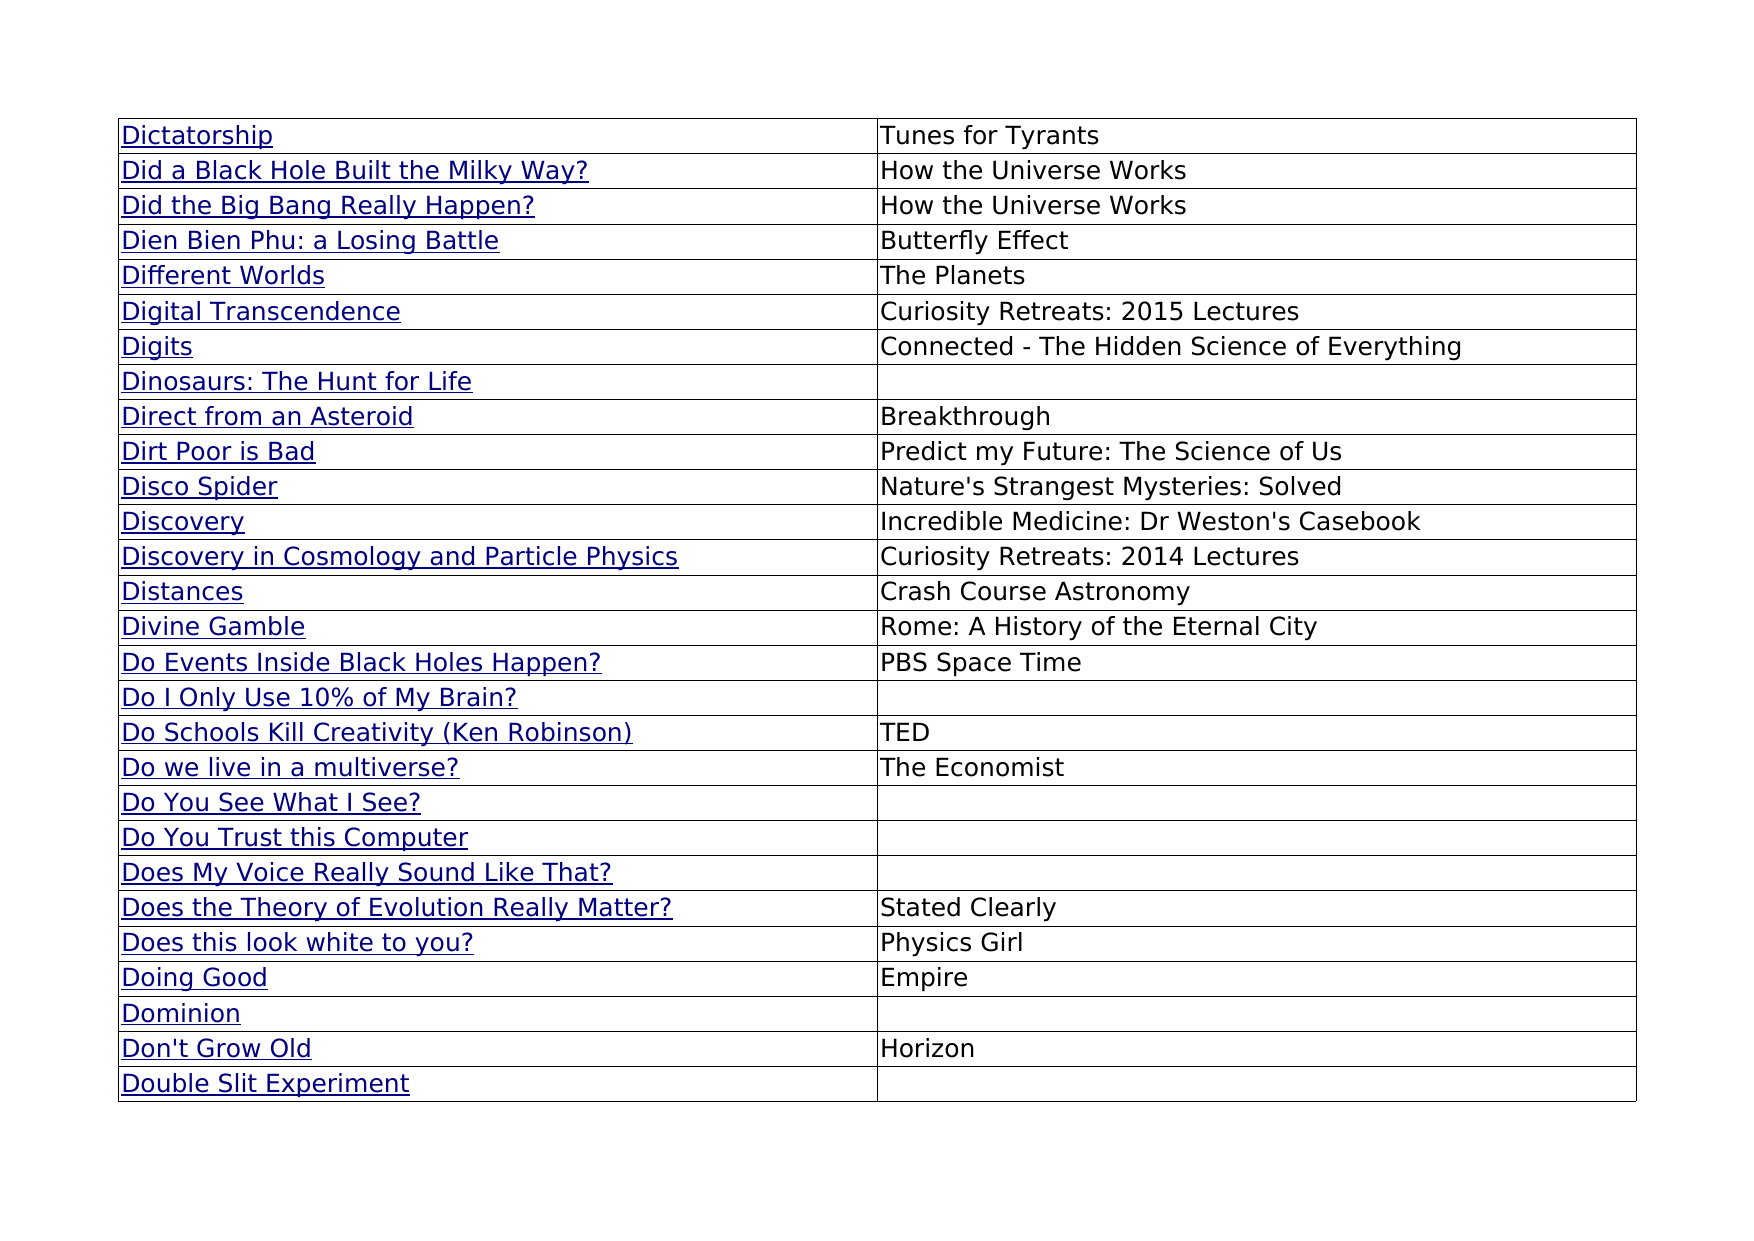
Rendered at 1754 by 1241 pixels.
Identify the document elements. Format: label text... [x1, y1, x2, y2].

table_cell Distances [119, 576, 877, 609]
table_cell Do Schools Kill Creativity (Ken Robinson) [119, 716, 877, 750]
table_cell Did a Black Hole Built the Milky Way? [119, 154, 877, 188]
table_cell Rome: A History of the Eternal City [878, 611, 1636, 645]
table_cell Does My Voice Really Sound Like That? [119, 856, 877, 890]
table_cell Dominion [119, 997, 877, 1031]
table_cell Does this look white to you? [119, 927, 877, 961]
table_cell Curiosity Retreats: 2015 Lectures [878, 295, 1636, 329]
table_cell Different Worlds [119, 260, 877, 294]
table_cell The Economist [878, 751, 1636, 785]
table_cell Nature's Strangest Mysteries: Solved [878, 470, 1636, 504]
table_cell Digits [119, 330, 877, 364]
table_cell Doing Good [119, 962, 877, 996]
table_cell Tunes for Tyrants [878, 119, 1636, 153]
table_cell Dien Bien Phu: a Losing Battle [119, 225, 877, 258]
table_cell Discovery [119, 505, 877, 539]
table_cell Do we live in a multiverse? [119, 751, 877, 785]
table_cell Disco Spider [119, 470, 877, 504]
table_cell Butterfly Effect [878, 225, 1636, 258]
table_cell Curiosity Retreats: 2014 Lectures [878, 540, 1636, 574]
table_cell Divine Gamble [119, 611, 877, 645]
table_cell Stated Clearly [878, 891, 1636, 926]
table_cell [878, 821, 1636, 855]
table_cell [878, 786, 1636, 820]
table_cell Empire [878, 962, 1636, 996]
table_cell Do Events Inside Black Holes Happen? [119, 646, 877, 680]
table_cell Did the Big Bang Really Happen? [119, 189, 877, 223]
table_cell Physics Girl [878, 927, 1636, 961]
table_cell Dictatorship [119, 119, 877, 153]
table_cell Direct from an Asteroid [119, 400, 877, 434]
table_cell Crash Course Astronomy [878, 576, 1636, 609]
table_cell Don't Grow Old [119, 1032, 877, 1066]
table_cell [878, 365, 1636, 399]
table_cell [878, 681, 1636, 715]
table_cell The Planets [878, 260, 1636, 294]
table_cell Dinosaurs: The Hunt for Life [119, 365, 877, 399]
table_cell Incredible Medicine: Dr Weston's Casebook [878, 505, 1636, 539]
table_cell PBS Space Time [878, 646, 1636, 680]
table_cell Digital Transcendence [119, 295, 877, 329]
table_cell [878, 856, 1636, 890]
table_cell TED [878, 716, 1636, 750]
table_cell Connected - The Hidden Science of Everything [878, 330, 1636, 364]
table_cell Predict my Future: The Science of Us [878, 435, 1636, 469]
table_cell Discovery in Cosmology and Particle Physics [119, 540, 877, 574]
table_cell Do You Trust this Computer [119, 821, 877, 855]
table_cell [878, 1067, 1636, 1101]
table_cell Breakthrough [878, 400, 1636, 434]
table_cell Double Slit Experiment [119, 1067, 877, 1101]
table_cell Dirt Poor is Bad [119, 435, 877, 469]
table_cell Does the Theory of Evolution Really Matter? [119, 891, 877, 926]
table_cell Horizon [878, 1032, 1636, 1066]
table_cell Do You See What I See? [119, 786, 877, 820]
table_cell [878, 997, 1636, 1031]
table_cell How the Universe Works [878, 189, 1636, 223]
table_cell How the Universe Works [878, 154, 1636, 188]
table_cell Do I Only Use 10% of My Brain? [119, 681, 877, 715]
